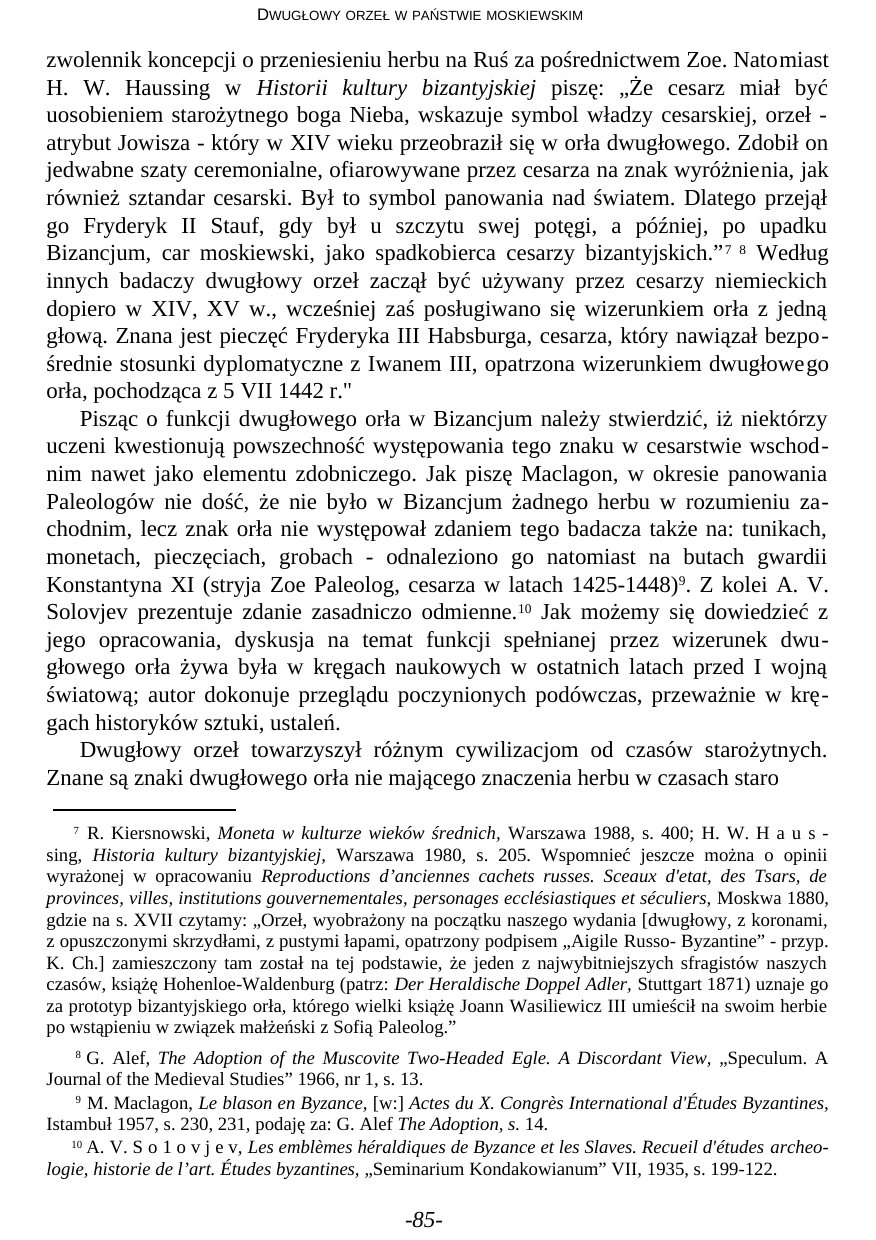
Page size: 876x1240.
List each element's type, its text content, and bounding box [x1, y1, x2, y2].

text Pisząc o funkcji dwugłowego orła w Bizancjum należy stwierdzić, iż niektórzy uczeni kwestionują powszechność występowania tego znaku w cesarstwie wschod­nim nawet jako elementu zdobniczego. Jak piszę Maclagon, w okresie panowania Paleologów nie dość, że nie było w Bizancjum żadnego herbu w rozumieniu za­chodnim, lecz znak orła nie występował zdaniem tego badacza także na: tunikach, monetach, pieczęciach, grobach - odnaleziono go natomiast na butach gwardii Konstantyna XI (stryja Zoe Paleolog, cesarza w latach 1425-1448)9. Z kolei A. V. Solovjev prezentuje zdanie zasadniczo odmienne.10 Jak możemy się dowiedzieć z jego opracowania, dyskusja na temat funkcji spełnianej przez wizerunek dwu­głowego orła żywa była w kręgach naukowych w ostatnich latach przed I wojną światową; autor dokonuje przeglądu poczynionych podówczas, przeważnie w krę­gach historyków sztuki, ustaleń. [46, 405, 829, 735]
text Dwugłowy orzeł towarzyszył różnym cywilizacjom od czasów starożytnych. Znane są znaki dwugłowego orła nie mającego znaczenia herbu w czasach staro­ [46, 736, 829, 790]
text -85- [405, 1206, 471, 1232]
text 10 A. V. S o 1 o v j e v, Les emblèmes héraldiques de Byzance et les Slaves. Recueil d'études archeo­logie, historie de l’art. Études byzantines, „Seminarium Kondakowianum” VII, 1935, s. 199-122. [46, 1136, 829, 1179]
text zwolennik koncepcji o przeniesieniu herbu na Ruś za pośrednictwem Zoe. Nato­miast H. W. Haussing w Historii kultury bizantyjskiej piszę: „Że cesarz miał być uosobieniem starożytnego boga Nieba, wskazuje symbol władzy cesarskiej, orzeł - atrybut Jowisza - który w XIV wieku przeobraził się w orła dwugłowego. Zdobił on jedwabne szaty ceremonialne, ofiarowywane przez cesarza na znak wyróżnie­nia, jak również sztandar cesarski. Był to symbol panowania nad światem. Dlatego przejął go Fryderyk II Stauf, gdy był u szczytu swej potęgi, a później, po upadku Bizancjum, car moskiewski, jako spadkobierca cesarzy bizantyjskich.”7 8 Według innych badaczy dwugłowy orzeł zaczął być używany przez cesarzy niemieckich dopiero w XIV, XV w., wcześniej zaś posługiwano się wizerunkiem orła z jedną głową. Znana jest pieczęć Fryderyka III Habsburga, cesarza, który nawiązał bezpo­średnie stosunki dyplomatyczne z Iwanem III, opatrzona wizerunkiem dwugłowe­go orła, pochodząca z 5 VII 1442 r." [46, 46, 829, 404]
text 9 M. Maclagon, Le blason en Byzance, [w:] Actes du X. Congrès International d'Études By­zantines, Istambuł 1957, s. 230, 231, podaję za: G. Alef The Adoption, s. 14. [46, 1092, 829, 1135]
text Dwugłowy orzeł w państwie moskiewskim [257, 5, 610, 24]
text 7 R. Kiersnowski, Moneta w kulturze wieków średnich, Warszawa 1988, s. 400; H. W. H a u s - sing, Historia kultury bizantyjskiej, Warszawa 1980, s. 205. Wspomnieć jeszcze można o opinii wyrażonej w opracowaniu Reproductions d’anciennes cachets russes. Sceaux d'etat, des Tsars, de provinces, villes, institutions gouvernementales, personages ecclésiastiques et séculiers, Moskwa 1880, gdzie na s. XVII czytamy: „Orzeł, wyobrażony na początku naszego wydania [dwugłowy, z koronami, z opuszczonymi skrzydłami, z pustymi łapami, opatrzony podpisem „Aigile Russo- Byzantine” - przyp. K. Ch.] zamieszczony tam został na tej podstawie, że jeden z najwybitniejszych sfragistów naszych czasów, książę Hohenloe-Waldenburg (patrz: Der Heraldische Doppel Adler, Stuttgart 1871) uznaje go za prototyp bizantyjskiego orła, którego wielki książę Joann Wasiliewicz III umieścił na swoim herbie po wstąpieniu w związek małżeński z Sofią Paleolog.” [46, 822, 829, 1038]
text 8 G. Alef, The Adoption of the Muscovite Two-Headed Egle. A Discordant View, „Speculum. A Journal of the Medieval Studies” 1966, nr 1, s. 13. [46, 1047, 829, 1090]
